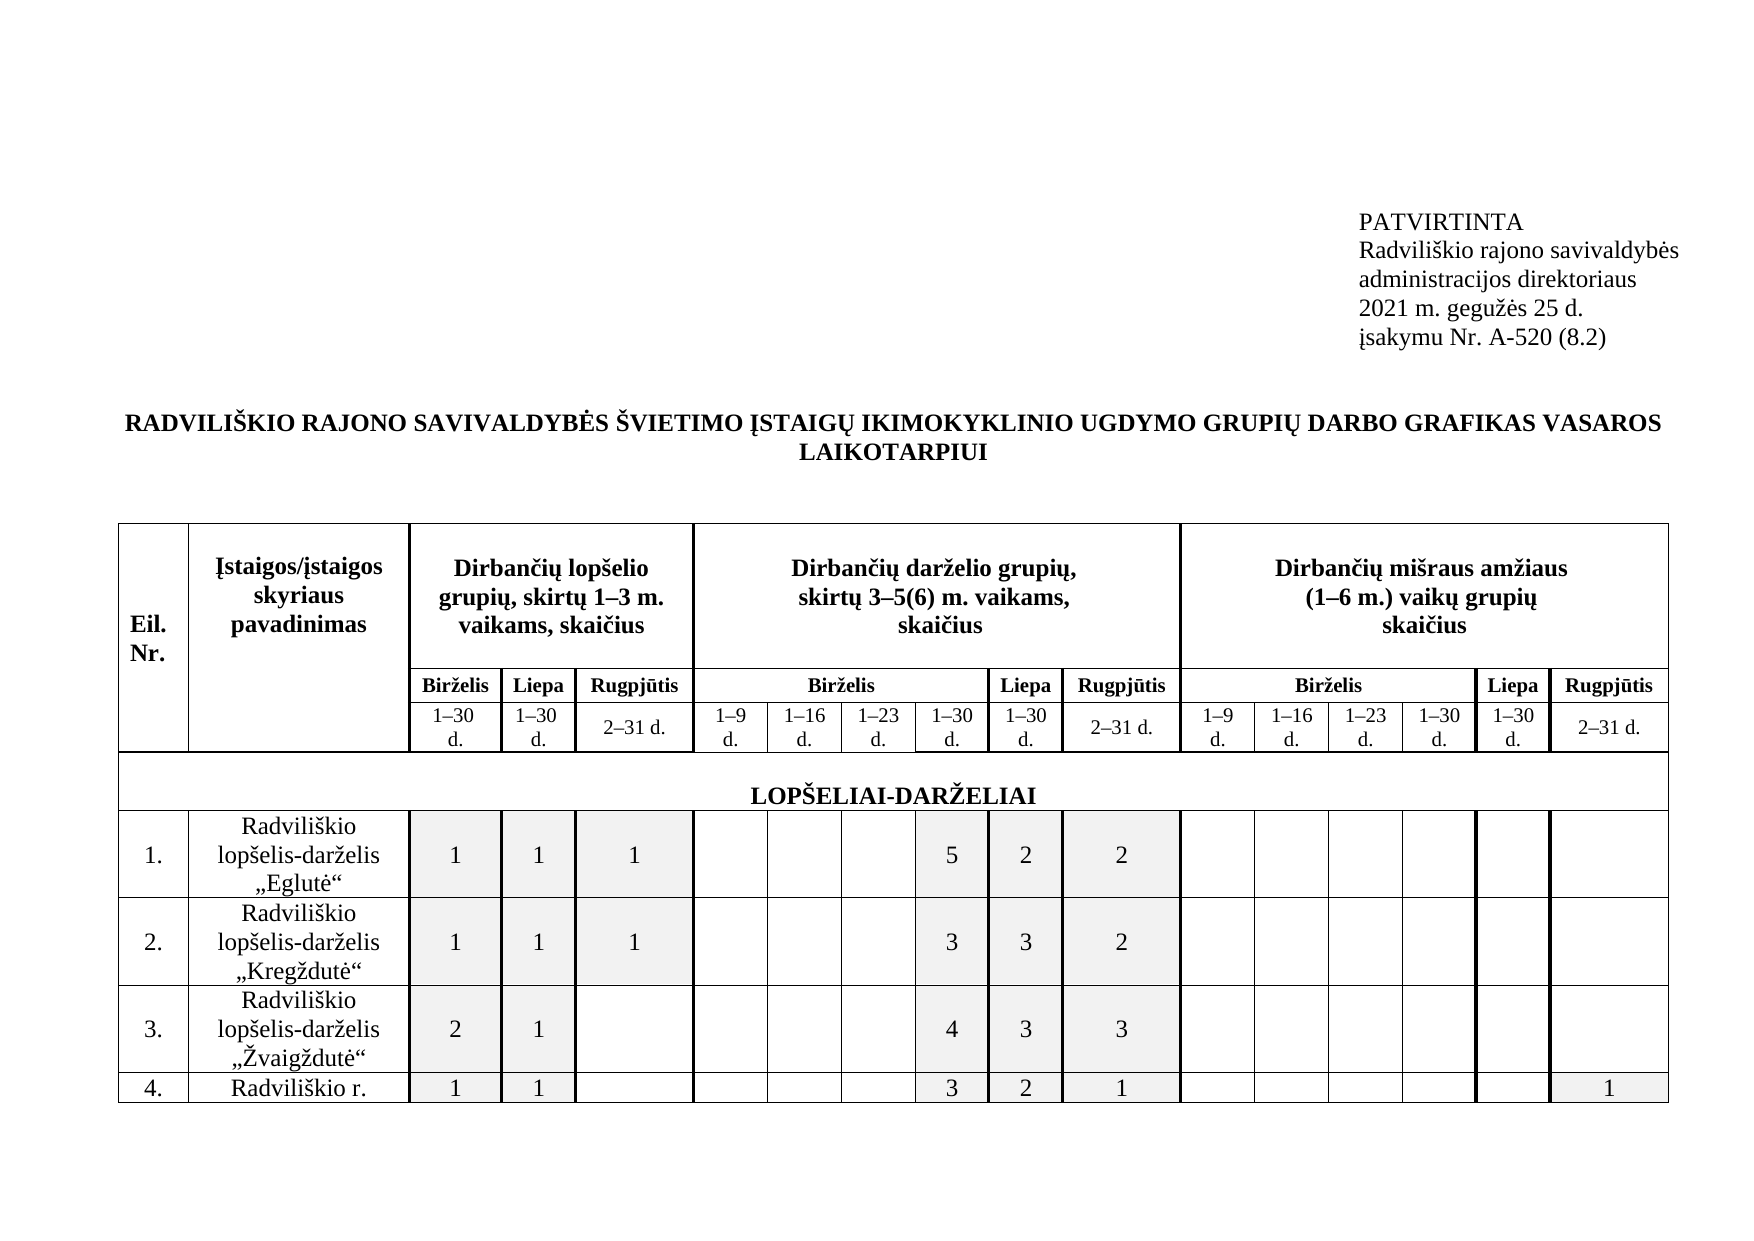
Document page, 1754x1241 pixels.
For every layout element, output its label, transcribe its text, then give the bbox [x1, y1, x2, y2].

table_cell Radviliškio r. [189, 1073, 408, 1102]
table_cell [1182, 986, 1254, 1072]
table_cell 1–30 d. [1478, 703, 1548, 751]
table_cell 4. [119, 1073, 188, 1102]
table_cell 2–31 d. [577, 703, 692, 751]
table_cell 1–30 d. [411, 703, 500, 751]
table_cell [1329, 1073, 1402, 1102]
table_cell [695, 898, 767, 984]
table_cell [1329, 811, 1402, 897]
table_cell 1 [577, 811, 692, 897]
table_cell Liepa [503, 669, 574, 702]
table_cell [1552, 898, 1668, 984]
table_cell 2 [1064, 898, 1179, 984]
table_header Dirbančių darželio grupių, skirtų 3–5(6) m. vaikams, skaičius [695, 524, 1179, 668]
table_cell 2 [990, 1073, 1061, 1102]
table_cell 3 [916, 898, 987, 984]
table_cell [842, 811, 915, 897]
table_cell 1 [411, 898, 500, 984]
table_cell [695, 1073, 767, 1102]
table_cell 2 [1064, 811, 1179, 897]
table_cell 1 [411, 811, 500, 897]
table_cell [1329, 986, 1402, 1072]
text įsakymu Nr. A-520 (8.2) [103, 322, 1683, 351]
table_cell Radviliškio lopšelis-darželis „Kregždutė“ [189, 898, 408, 984]
table_cell [1403, 898, 1474, 984]
table_cell 2 [411, 986, 500, 1072]
table_cell 2–31 d. [1552, 703, 1668, 751]
table_cell 1–30 d. [916, 703, 987, 751]
table_cell [1478, 898, 1548, 984]
table_cell 3 [990, 986, 1061, 1072]
table_cell 2–31 d. [1064, 703, 1179, 751]
table_cell [1182, 1073, 1254, 1102]
table_cell [842, 986, 915, 1072]
table_cell [1182, 811, 1254, 897]
table_cell 1–9 d. [1182, 703, 1254, 751]
table_cell 1 [1552, 1073, 1668, 1102]
table_cell Liepa [990, 669, 1061, 702]
text PATVIRTINTA [103, 207, 1683, 236]
text RADVILIŠKIO RAJONO SAVIVALDYBĖS ŠVIETIMO ĮSTAIGŲ IKIMOKYKLINIO UGDYMO GRUPIŲ DARBO GRAFIKAS VASAROS LAIKOTARPIUI [103, 408, 1683, 466]
table_cell Rugpjūtis [1552, 669, 1668, 702]
table_cell [1329, 898, 1402, 984]
table_cell [768, 898, 841, 984]
table_cell [1403, 1073, 1474, 1102]
table_cell [1182, 898, 1254, 984]
table_cell Liepa [1478, 669, 1548, 702]
table_cell Radviliškio lopšelis-darželis „Žvaigždutė“ [189, 986, 408, 1072]
table_cell 1–30 d. [1403, 703, 1474, 751]
table_cell 1 [411, 1073, 500, 1102]
table_cell [1255, 986, 1328, 1072]
table_cell [1478, 986, 1548, 1072]
table_cell [768, 986, 841, 1072]
table_cell Radviliškio lopšelis-darželis „Eglutė“ [189, 811, 408, 897]
table_cell 1 [503, 898, 574, 984]
table_header Įstaigos/įstaigos skyriaus pavadinimas [189, 524, 408, 751]
text administracijos direktoriaus [103, 264, 1683, 293]
table_cell 1–16 d. [1255, 703, 1328, 751]
text 2021 m. gegužės 25 d. [103, 293, 1683, 322]
table_cell [577, 1073, 692, 1102]
table_cell [695, 811, 767, 897]
table_cell 3 [990, 898, 1061, 984]
table_cell 3. [119, 986, 188, 1072]
table_cell [1403, 811, 1474, 897]
table_cell [1403, 986, 1474, 1072]
table_cell 5 [916, 811, 987, 897]
table_cell 2. [119, 898, 188, 984]
table_cell 1 [1064, 1073, 1179, 1102]
table_cell [842, 898, 915, 984]
table_cell 1. [119, 811, 188, 897]
table_cell Birželis [695, 669, 987, 702]
table_cell 1–16 d. [768, 703, 841, 751]
table_cell LOPŠELIAI-DARŽELIAI [119, 753, 1668, 810]
table_header Dirbančių lopšelio grupių, skirtų 1–3 m. vaikams, skaičius [411, 524, 692, 668]
table_cell 1–9 d. [695, 703, 767, 751]
text Radviliškio rajono savivaldybės [103, 236, 1683, 264]
table_cell Rugpjūtis [577, 669, 692, 702]
table_cell [1255, 1073, 1328, 1102]
table_cell Rugpjūtis [1064, 669, 1179, 702]
table_cell 1–30 d. [503, 703, 574, 751]
table_cell [768, 811, 841, 897]
table_cell [1478, 811, 1548, 897]
table_cell 1 [503, 1073, 574, 1102]
table_cell [768, 1073, 841, 1102]
table_cell 1–23 d. [1329, 703, 1402, 751]
table_cell [1255, 898, 1328, 984]
table_cell 1 [503, 811, 574, 897]
table_cell [577, 986, 692, 1072]
table_cell [1255, 811, 1328, 897]
table_cell 2 [990, 811, 1061, 897]
table_cell [695, 986, 767, 1072]
table_cell Birželis [411, 669, 500, 702]
table_cell 1–30 d. [990, 703, 1061, 751]
table_cell 3 [1064, 986, 1179, 1072]
table_header Eil. Nr. [119, 524, 188, 751]
table_cell 1 [503, 986, 574, 1072]
table_cell 1 [577, 898, 692, 984]
table_cell 3 [916, 1073, 987, 1102]
table_cell [1478, 1073, 1548, 1102]
table_cell 1–23 d. [842, 703, 915, 751]
table_header Dirbančių mišraus amžiaus (1–6 m.) vaikų grupių skaičius [1182, 524, 1668, 668]
table_cell [842, 1073, 915, 1102]
table_cell [1552, 986, 1668, 1072]
table_cell Birželis [1182, 669, 1474, 702]
table_cell 4 [916, 986, 987, 1072]
table_cell [1552, 811, 1668, 897]
